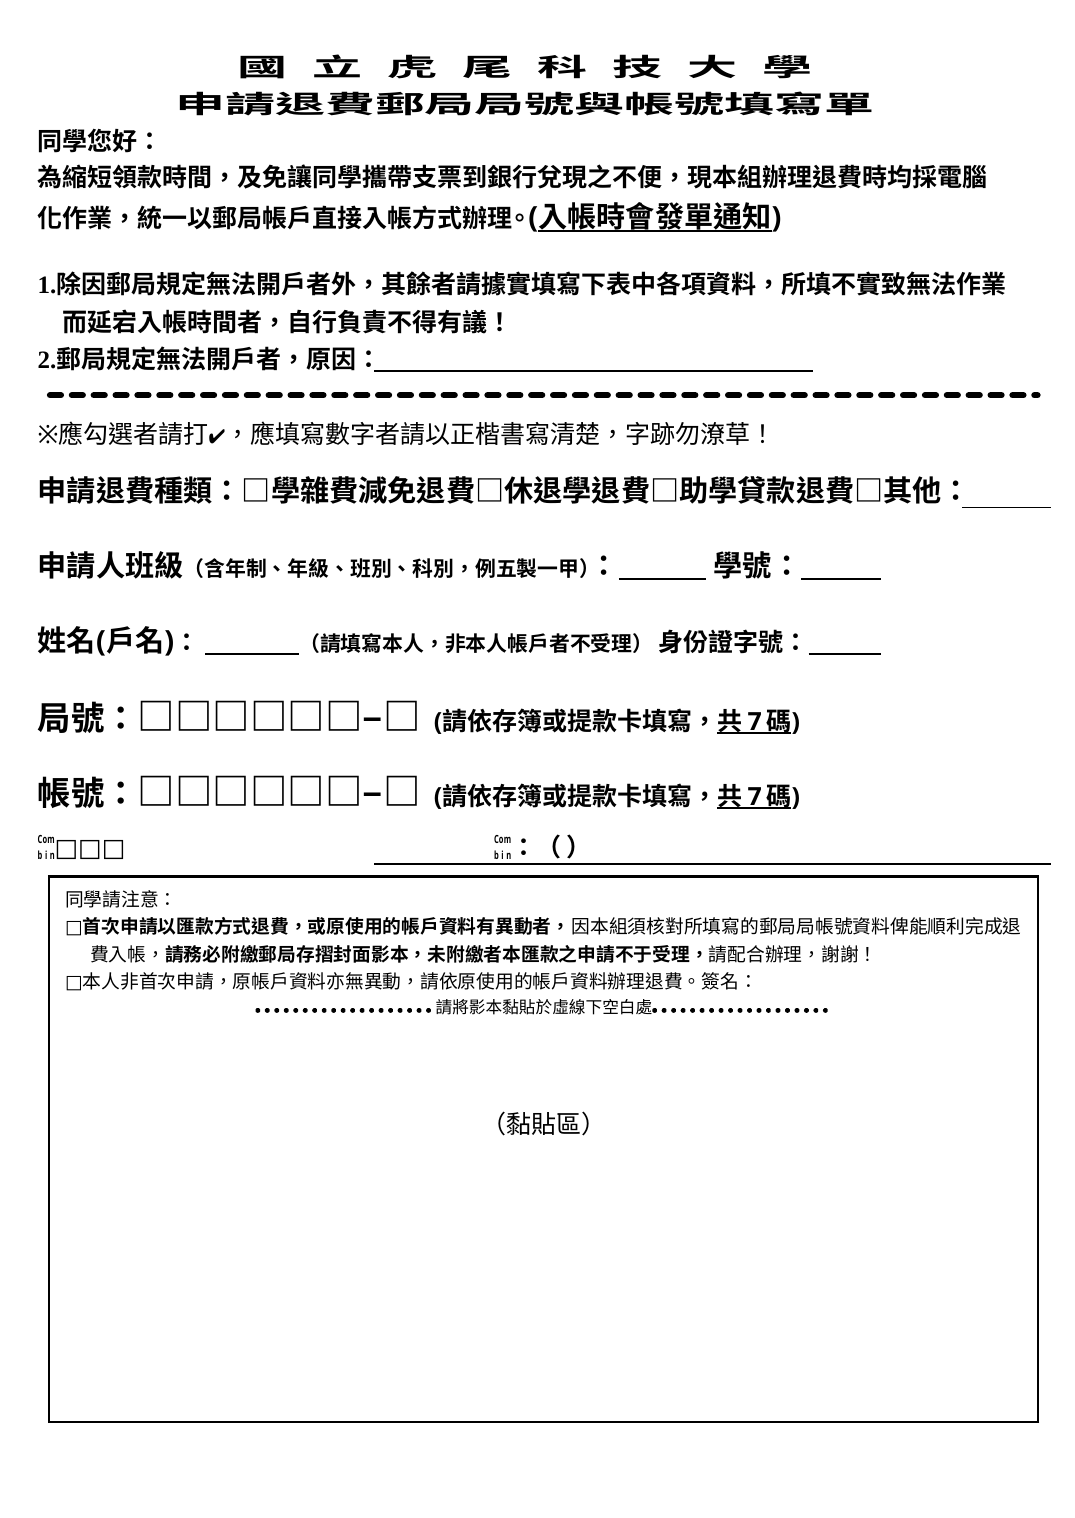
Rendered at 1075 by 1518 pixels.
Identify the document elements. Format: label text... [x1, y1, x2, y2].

text 2.郵局規定無法開戶者，原因： [37, 339, 1028, 376]
text 姓名(戶名)： （請填寫本人，非本人帳戶者不受理） 身份證字號： [37, 601, 1075, 676]
text （黏貼區） [65, 1104, 1022, 1141]
text 同學請注意： [65, 885, 1022, 912]
text Combin□□□ Combin：（ ） [37, 826, 1012, 864]
text 1.除因郵局規定無法開戶者外，其餘者請據實填寫下表中各項資料，所填不實致無法作業而延宕入帳時間者，自行負責不得有議！ [37, 264, 1028, 339]
text 局號：□□□□□□–□ (請依存簿或提款卡填寫，共7碼) [37, 676, 1009, 751]
text 帳號：□□□□□□–□ (請依存簿或提款卡填寫，共7碼) [37, 751, 1012, 826]
text 申請退費郵局局號與帳號填寫單 [37, 84, 1012, 121]
text 申請人班級（含年制、年級、班別、科別，例五製一甲）： 學號： [37, 526, 1075, 601]
text □本人非首次申請，原帳戶資料亦無異動，請依原使用的帳戶資料辦理退費。簽名： [65, 967, 1022, 994]
text ※應勾選者請打，應填寫數字者請以正楷書寫清楚，字跡勿潦草！ [37, 414, 803, 451]
text □首次申請以匯款方式退費，或原使用的帳戶資料有異動者，因本組須核對所填寫的郵局局帳號資料俾能順利完成退費入帳，請務必附繳郵局存摺封面影本，未附繳者本匯款之申請不于受理，請配合辦理，謝謝！ [65, 912, 1022, 967]
text 同學您好： [37, 121, 1012, 158]
text 國 立 虎 尾 科 技 大 學 [37, 46, 1012, 84]
text 為縮短領款時間，及免讓同學攜帶支票到銀行兌現之不便，現本組辦理退費時均採電腦化作業，統一以郵局帳戶直接入帳方式辦理。(入帳時會發單通知) [37, 158, 1012, 264]
text 申請退費種類：□學雜費減免退費□休退學退費□助學貸款退費□其他： [37, 451, 1000, 526]
text 請將影本黏貼於虛線下空白處 [65, 994, 1022, 1021]
